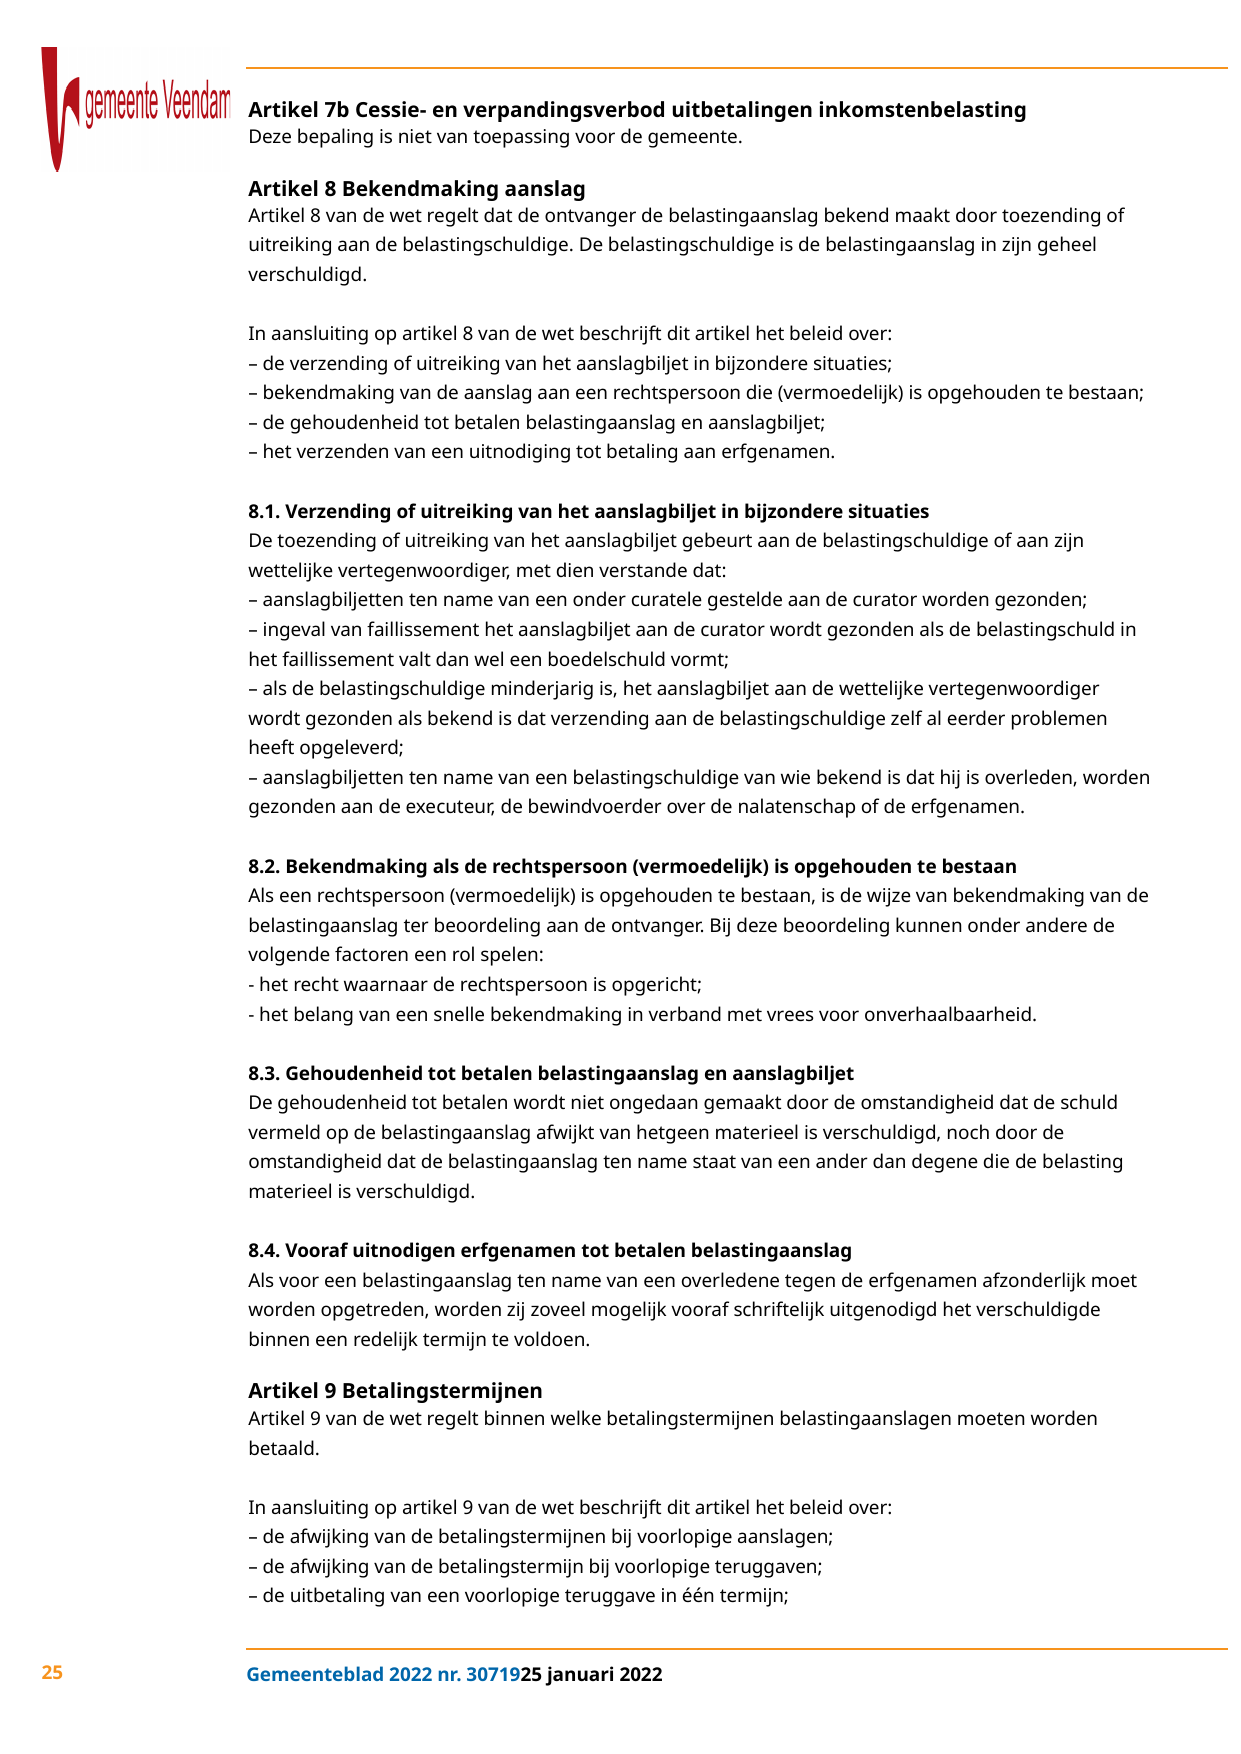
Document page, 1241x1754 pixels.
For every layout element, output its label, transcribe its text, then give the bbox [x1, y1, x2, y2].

text In aansluiting op artikel 8 van de wet beschrijft dit artikel het beleid over: [248, 320, 1152, 346]
text - het belang van een snelle bekendmaking in verband met vrees voor onverhaalbaarheid. [248, 1001, 1152, 1027]
text - het recht waarnaar de rechtspersoon is opgericht; [248, 971, 1152, 997]
text De gehoudenheid tot betalen wordt niet ongedaan gemaakt door de omstandigheid dat de schuld vermeld op de belastingaanslag afwijkt van hetgeen materieel is verschuldigd, noch door de omstandigheid dat de belastingaanslag ten name staat van een ander dan degene die de belasting materieel is verschuldigd. [248, 1089, 1152, 1204]
text – bekendmaking van de aanslag aan een rechtspersoon die (vermoedelijk) is opgehouden te bestaan; [248, 379, 1152, 405]
text – de verzending of uitreiking van het aanslagbiljet in bijzondere situaties; [248, 350, 1152, 376]
text – aanslagbiljetten ten name van een belastingschuldige van wie bekend is dat hij is overleden, worden gezonden aan de executeur, de bewindvoerder over de nalatenschap of de erfgenamen. [248, 764, 1152, 819]
text Deze bepaling is niet van toepassing voor de gemeente. [248, 123, 1152, 149]
text Artikel 7b Cessie- en verpandingsverbod uitbetalingen inkomstenbelasting [248, 95, 1152, 123]
text – de afwijking van de betalingstermijnen bij voorlopige aanslagen; [248, 1523, 1152, 1549]
text Artikel 9 van de wet regelt binnen welke betalingstermijnen belastingaanslagen moeten worden betaald. [248, 1405, 1152, 1460]
text – het verzenden van een uitnodiging tot betaling aan erfgenamen. [248, 439, 1152, 464]
text – de afwijking van de betalingstermijn bij voorlopige teruggaven; [248, 1553, 1152, 1579]
text Artikel 9 Betalingstermijnen [248, 1377, 1152, 1405]
text Artikel 8 van de wet regelt dat de ontvanger de belastingaanslag bekend maakt door toezending of uitreiking aan de belastingschuldige. De belastingschuldige is de belastingaanslag in zijn geheel verschuldigd. [248, 202, 1152, 287]
text Als voor een belastingaanslag ten name van een overledene tegen de erfgenamen afzonderlijk moet worden opgetreden, worden zij zoveel mogelijk vooraf schriftelijk uitgenodigd het verschuldigde binnen een redelijk termijn te voldoen. [248, 1267, 1152, 1352]
text – de gehoudenheid tot betalen belastingaanslag en aanslagbiljet; [248, 409, 1152, 435]
picture [41, 47, 231, 172]
text 8.2. Bekendmaking als de rechtspersoon (vermoedelijk) is opgehouden te bestaan [248, 853, 1152, 879]
text – aanslagbiljetten ten name van een onder curatele gestelde aan de curator worden gezonden; [248, 587, 1152, 612]
text 8.4. Vooraf uitnodigen erfgenamen tot betalen belastingaanslag [248, 1237, 1152, 1263]
text 8.1. Verzending of uitreiking van het aanslagbiljet in bijzondere situaties [248, 498, 1152, 524]
text Als een rechtspersoon (vermoedelijk) is opgehouden te bestaan, is de wijze van bekendmaking van de belastingaanslag ter beoordeling aan de ontvanger. Bij deze beoordeling kunnen onder andere de volgende factoren een rol spelen: [248, 882, 1152, 967]
text 8.3. Gehoudenheid tot betalen belastingaanslag en aanslagbiljet [248, 1060, 1152, 1086]
text – de uitbetaling van een voorlopige teruggave in één termijn; [248, 1583, 1152, 1608]
text – ingeval van faillissement het aanslagbiljet aan de curator wordt gezonden als de belastingschuld in het faillissement valt dan wel een boedelschuld vormt; [248, 616, 1152, 672]
text – als de belastingschuldige minderjarig is, het aanslagbiljet aan de wettelijke vertegenwoordiger wordt gezonden als bekend is dat verzending aan de belastingschuldige zelf al eerder problemen heeft opgeleverd; [248, 675, 1152, 760]
text De toezending of uitreiking van het aanslagbiljet gebeurt aan de belastingschuldige of aan zijn wettelijke vertegenwoordiger, met dien verstande dat: [248, 527, 1152, 583]
text In aansluiting op artikel 9 van de wet beschrijft dit artikel het beleid over: [248, 1494, 1152, 1519]
text Artikel 8 Bekendmaking aanslag [248, 174, 1152, 202]
